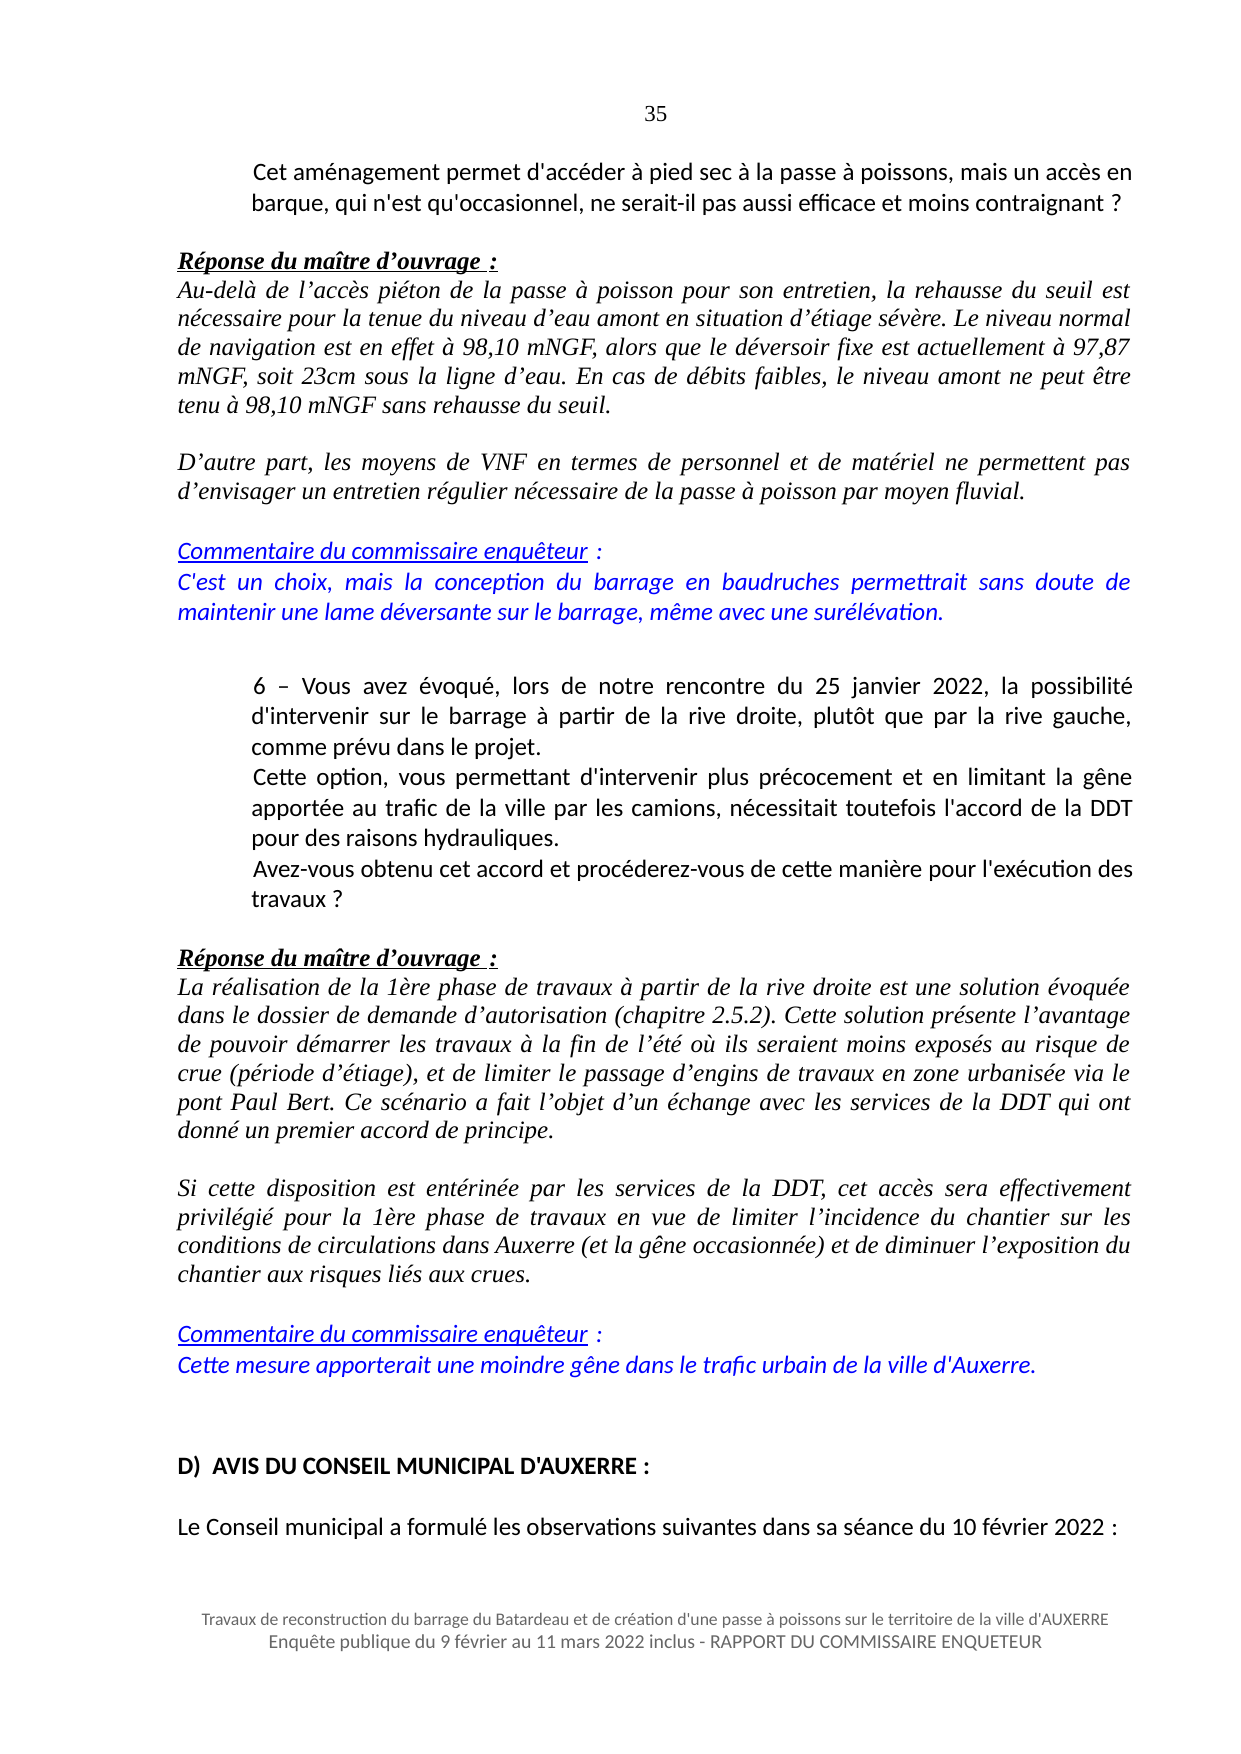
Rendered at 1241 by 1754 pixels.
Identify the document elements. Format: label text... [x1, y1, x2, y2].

list Commentaire du commissaire enquêteur : [140, 1318, 1134, 1349]
text Cette option, vous permettant d'intervenir plus précocement et en limitant la gêne apportée au trafic de la ville par les camions, nécessitait toutefois l'accord de la DDT pour des raisons hydrauliques. [251, 761, 1134, 853]
text Au-delà de l’accès piéton de la passe à poisson pour son entretien, la rehausse du seuil est nécessaire pour la tenue du niveau d’eau amont en situation d’étiage sévère. Le niveau normal de navigation est en effet à 98,10 mNGF, alors que le déversoir fixe est actuellement à 97,87 mNGF, soit 23cm sous la ligne d’eau. En cas de débits faibles, le niveau amont ne peut être tenu à 98,10 mNGF sans rehausse du seuil. [177, 275, 1134, 418]
text Avez-vous obtenu cet accord et procéderez-vous de cette manière pour l'exécution des travaux ? [251, 853, 1134, 914]
list La réalisation de la 1ère phase de travaux à partir de la rive droite est une solution évoquée dans le dossier de demande d’autorisation (chapitre 2.5.2). Cette solution présente l’avantage de pouvoir démarrer les travaux à la fin de l’été où ils seraient moins exposés au risque de crue (période d’étiage), et de limiter le passage d’engins de travaux en zone urbanisée via le pont Paul Bert. Ce scénario a fait l’objet d’un échange avec les services de la DDT qui ont donné un premier accord de principe. [140, 972, 1134, 1144]
text D) AVIS DU CONSEIL MUNICIPAL D'AUXERRE : [177, 1450, 1134, 1481]
list Réponse du maître d’ouvrage : [140, 943, 1134, 972]
text Réponse du maître d’ouvrage : [177, 246, 1134, 275]
text Cet aménagement permet d'accéder à pied sec à la passe à poissons, mais un accès en barque, qui n'est qu'occasionnel, ne serait-il pas aussi efficace et moins contraignant ? [251, 156, 1134, 217]
list Commentaire du commissaire enquêteur : [140, 535, 1134, 566]
list C'est un choix, mais la conception du barrage en baudruches permettrait sans doute de maintenir une lame déversante sur le barrage, même avec une surélévation. [177, 566, 1134, 627]
text Le Conseil municipal a formulé les observations suivantes dans sa séance du 10 février 2022 : [177, 1511, 1134, 1542]
list Si cette disposition est entérinée par les services de la DDT, cet accès sera effectivement privilégié pour la 1ère phase de travaux en vue de limiter l’incidence du chantier sur les conditions de circulations dans Auxerre (et la gêne occasionnée) et de diminuer l’exposition du chantier aux risques liés aux crues. [140, 1173, 1134, 1288]
text D’autre part, les moyens de VNF en termes de personnel et de matériel ne permettent pas d’envisager un entretien régulier nécessaire de la passe à poisson par moyen fluvial. [177, 447, 1134, 505]
list Cette mesure apporterait une moindre gêne dans le trafic urbain de la ville d'Auxerre. [140, 1349, 1134, 1379]
text 6 – Vous avez évoqué, lors de notre rencontre du 25 janvier 2022, la possibilité d'intervenir sur le barrage à partir de la rive droite, plutôt que par la rive gauche, comme prévu dans le projet. [251, 670, 1134, 761]
